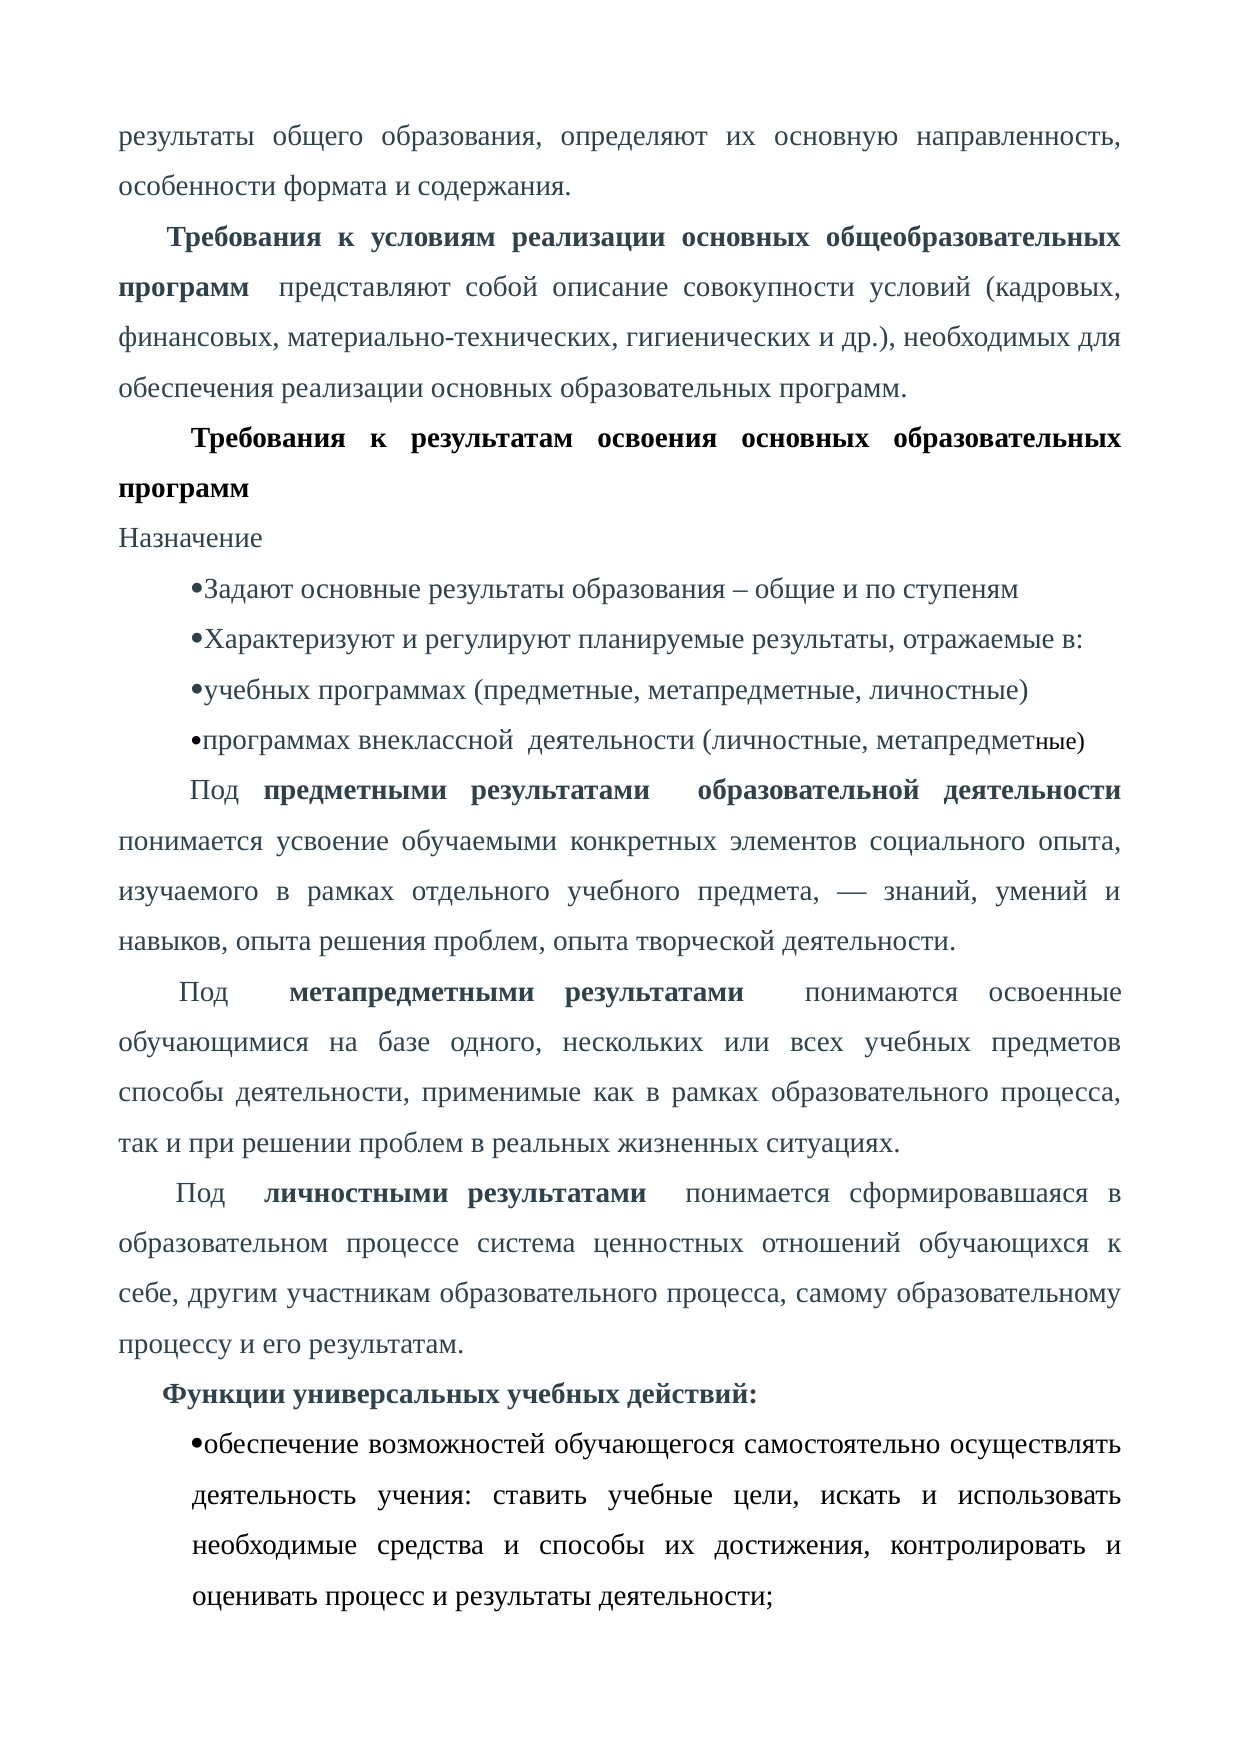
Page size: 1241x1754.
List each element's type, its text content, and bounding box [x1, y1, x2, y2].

text Функции универсальных учебных действий: [118, 1376, 1122, 1410]
text Под метапредметными результатами понимаются освоенные обучающимися на базе одного, нескольких или всех учебных предметов способы деятельности, применимые как в рамках образовательного процесса, так и при решении проблем в реальных жизненных ситуациях. [118, 974, 1122, 1158]
list Характеризуют и регулируют планируемые результаты, отражаемые в: [192, 621, 1122, 655]
list Задают основные результаты образования – общие и по ступеням [192, 571, 1122, 604]
text Под предметными результатами образовательной деятельности понимается усвоение обучаемыми конкретных элементов социального опыта, изучаемого в рамках отдельного учебного предмета, — знаний, умений и навыков, опыта решения проблем, опыта творческой деятельности. [118, 772, 1122, 957]
text результаты общего образования, определяют их основную направленность, особенности формата и содержания. [118, 118, 1122, 202]
text Под личностными результатами понимается сформировавшаяся в образовательном процессе система ценностных отношений обучающихся к себе, другим участникам образовательного процесса, самому образовательному процессу и его результатам. [118, 1175, 1122, 1359]
text Требования к результатам освоения основных образовательных программ [118, 420, 1122, 504]
list учебных программах (предметные, метапредметные, личностные) [192, 672, 1122, 705]
list обеспечение возможностей обучающегося самостоятельно осуществлять деятельность учения: ставить учебные цели, искать и использовать необходимые средства и способы их достижения, контролировать и оценивать процесс и результаты деятельности; [192, 1427, 1122, 1611]
text Требования к условиям реализации основных общеобразовательных программ представляют собой описание совокупности условий (кадровых, финансовых, материально-технических, гигиенических и др.), необходимых для обеспечения реализации основных образовательных программ. [118, 219, 1122, 403]
list программах внеклассной деятельности (личностные, метапредметные) [192, 722, 1122, 756]
text Назначение [118, 521, 1122, 554]
